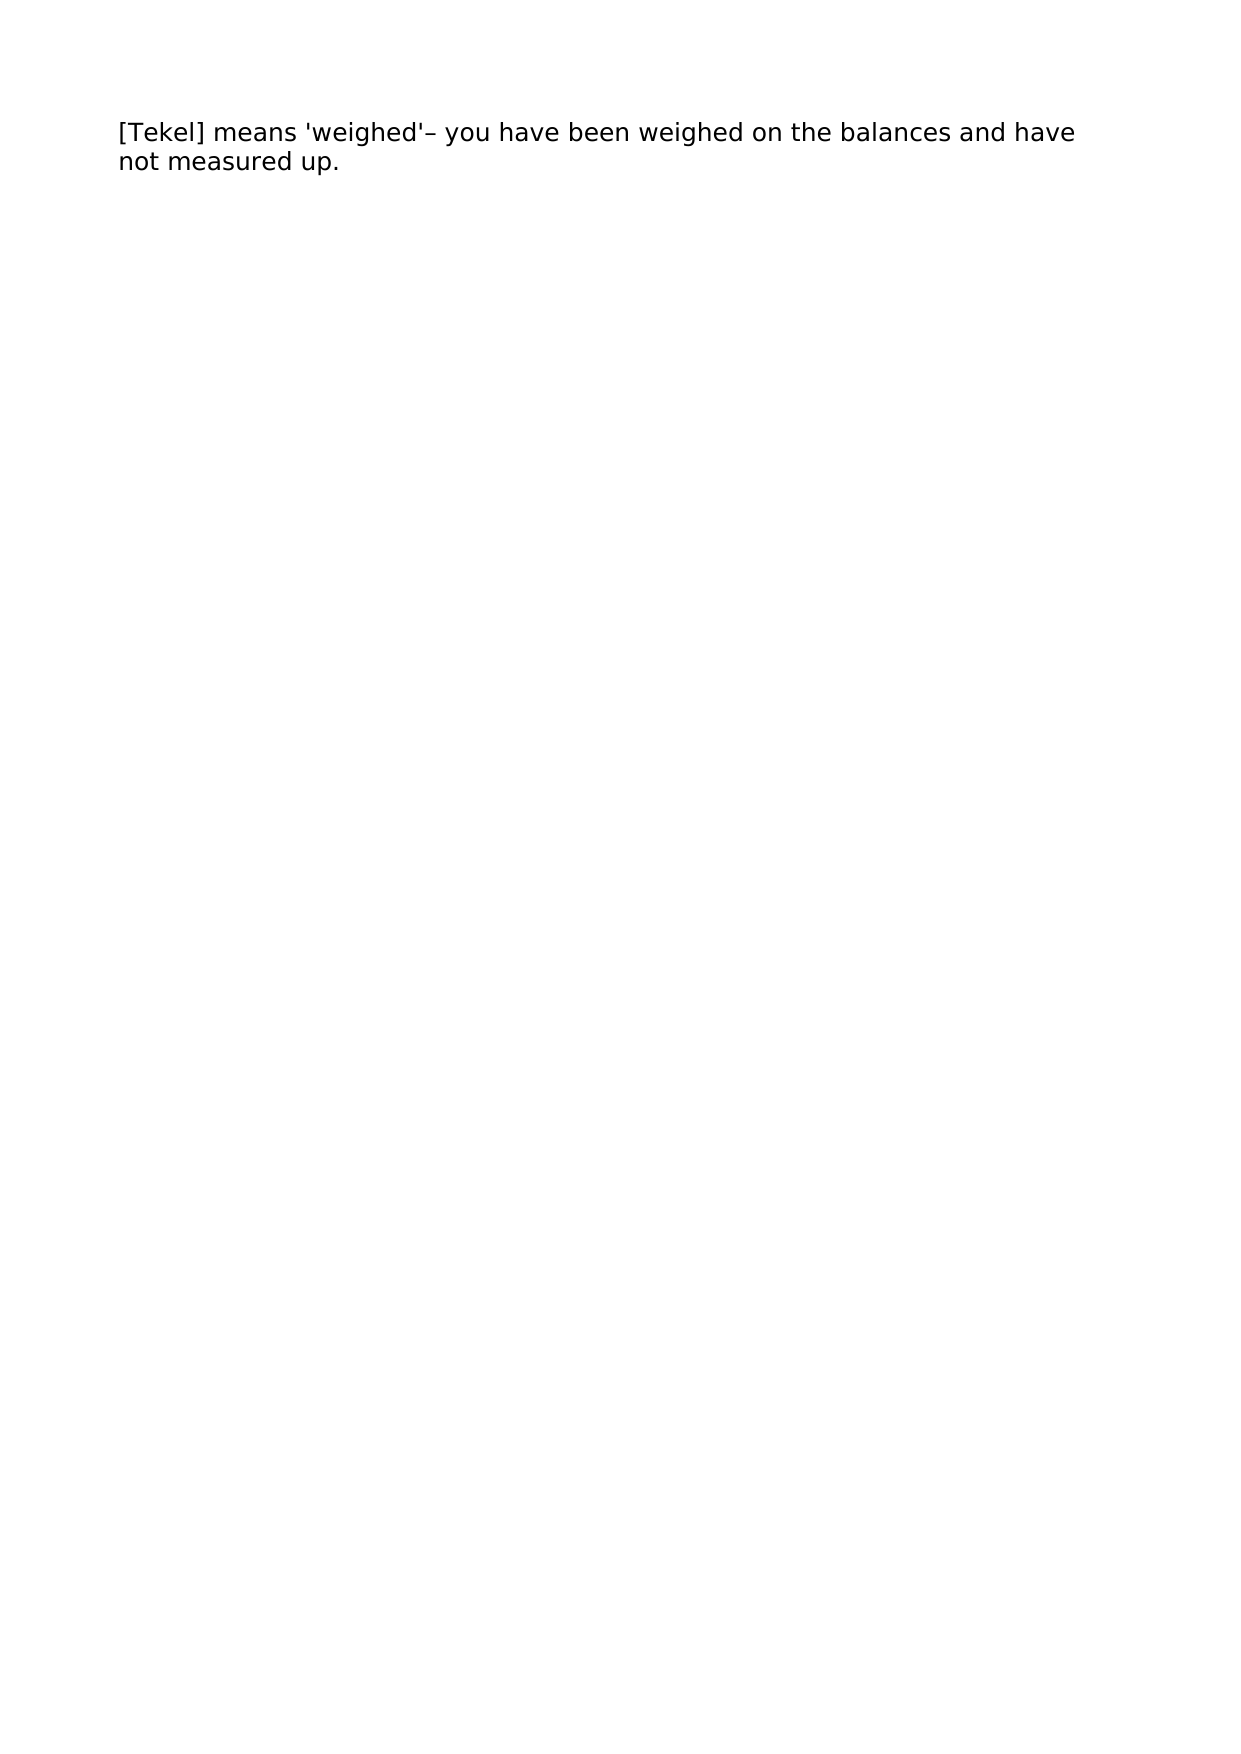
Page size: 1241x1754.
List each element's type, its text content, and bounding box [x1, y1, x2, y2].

text [Tekel] means 'weighed'– you have been weighed on the balances and have not measured up. [118, 118, 1122, 176]
